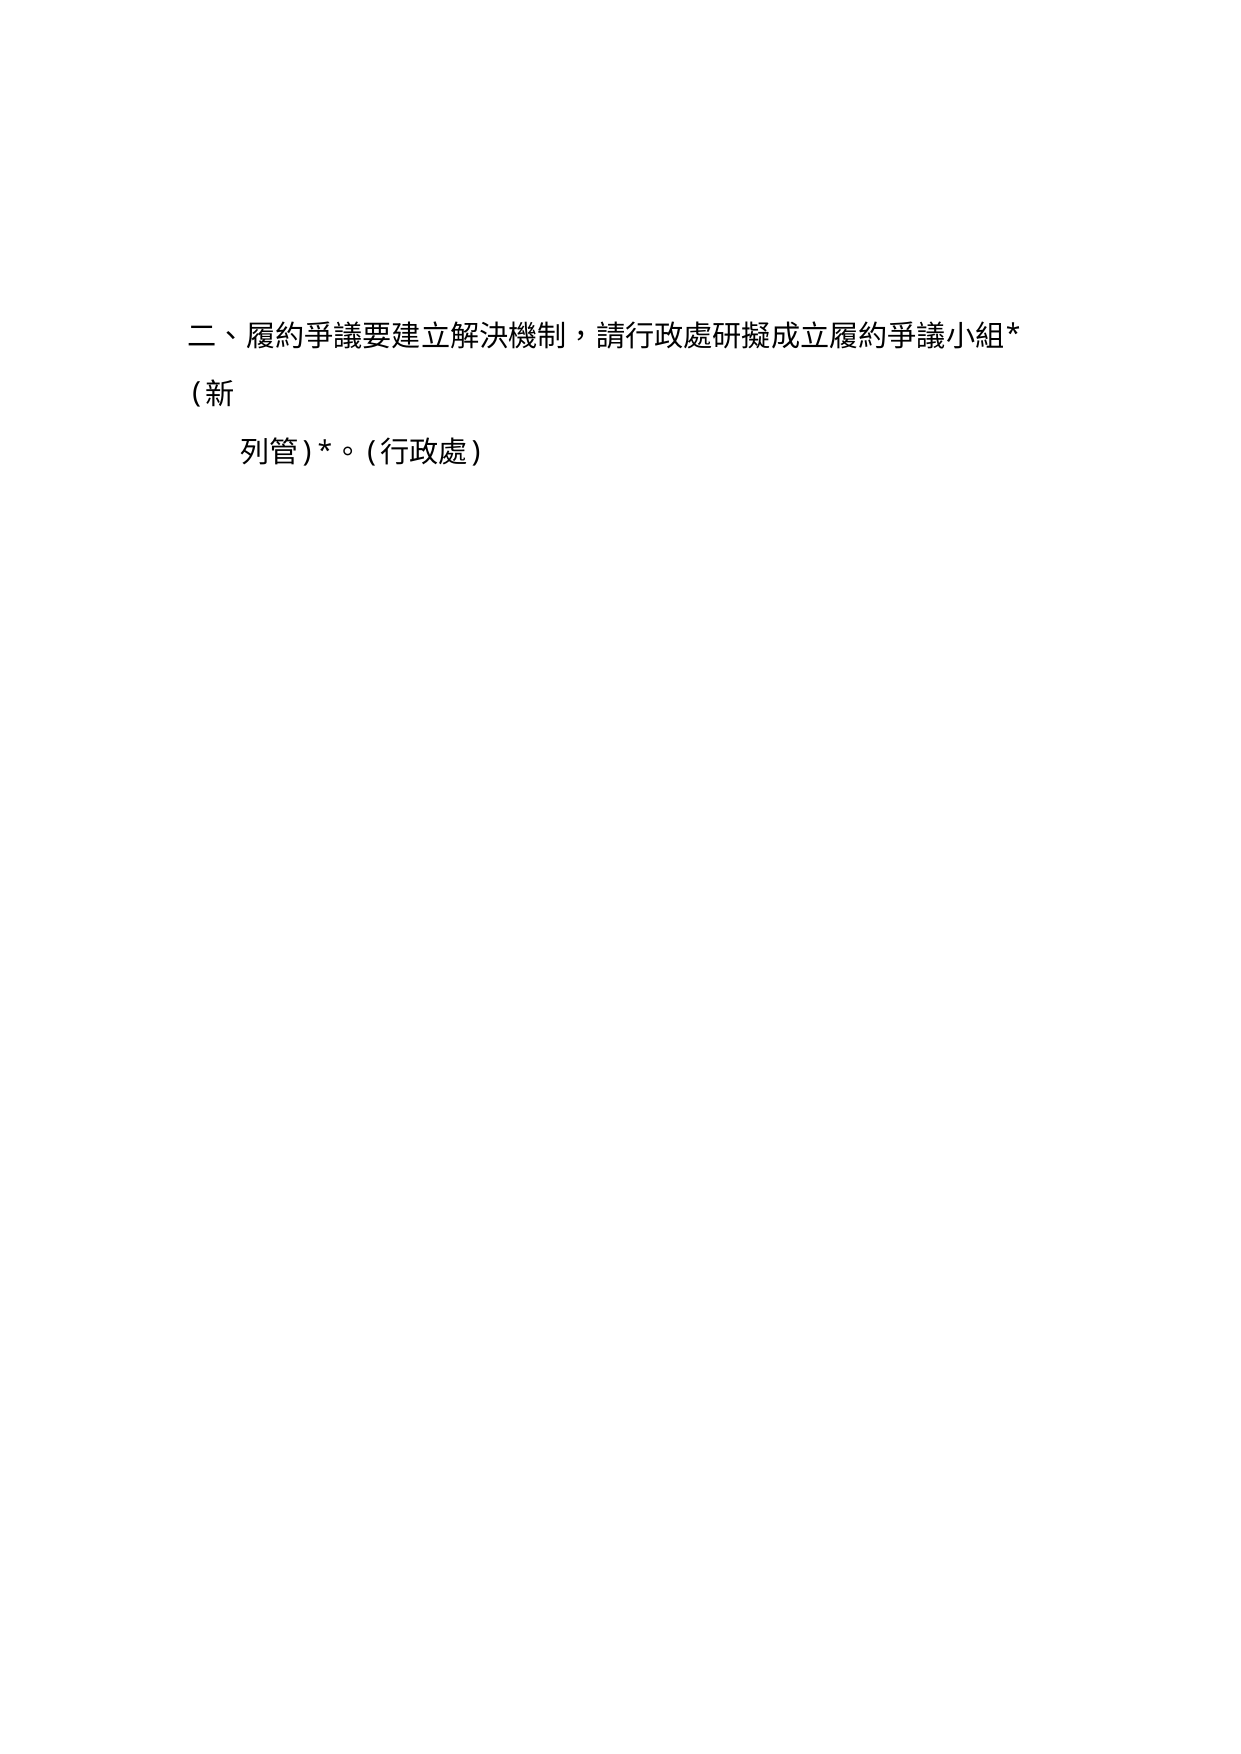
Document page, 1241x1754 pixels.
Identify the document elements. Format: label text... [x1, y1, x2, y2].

text 列管)*。(行政處) [187, 410, 1053, 469]
text 二、履約爭議要建立解決機制，請行政處研擬成立履約爭議小組*(新 [187, 294, 1053, 410]
